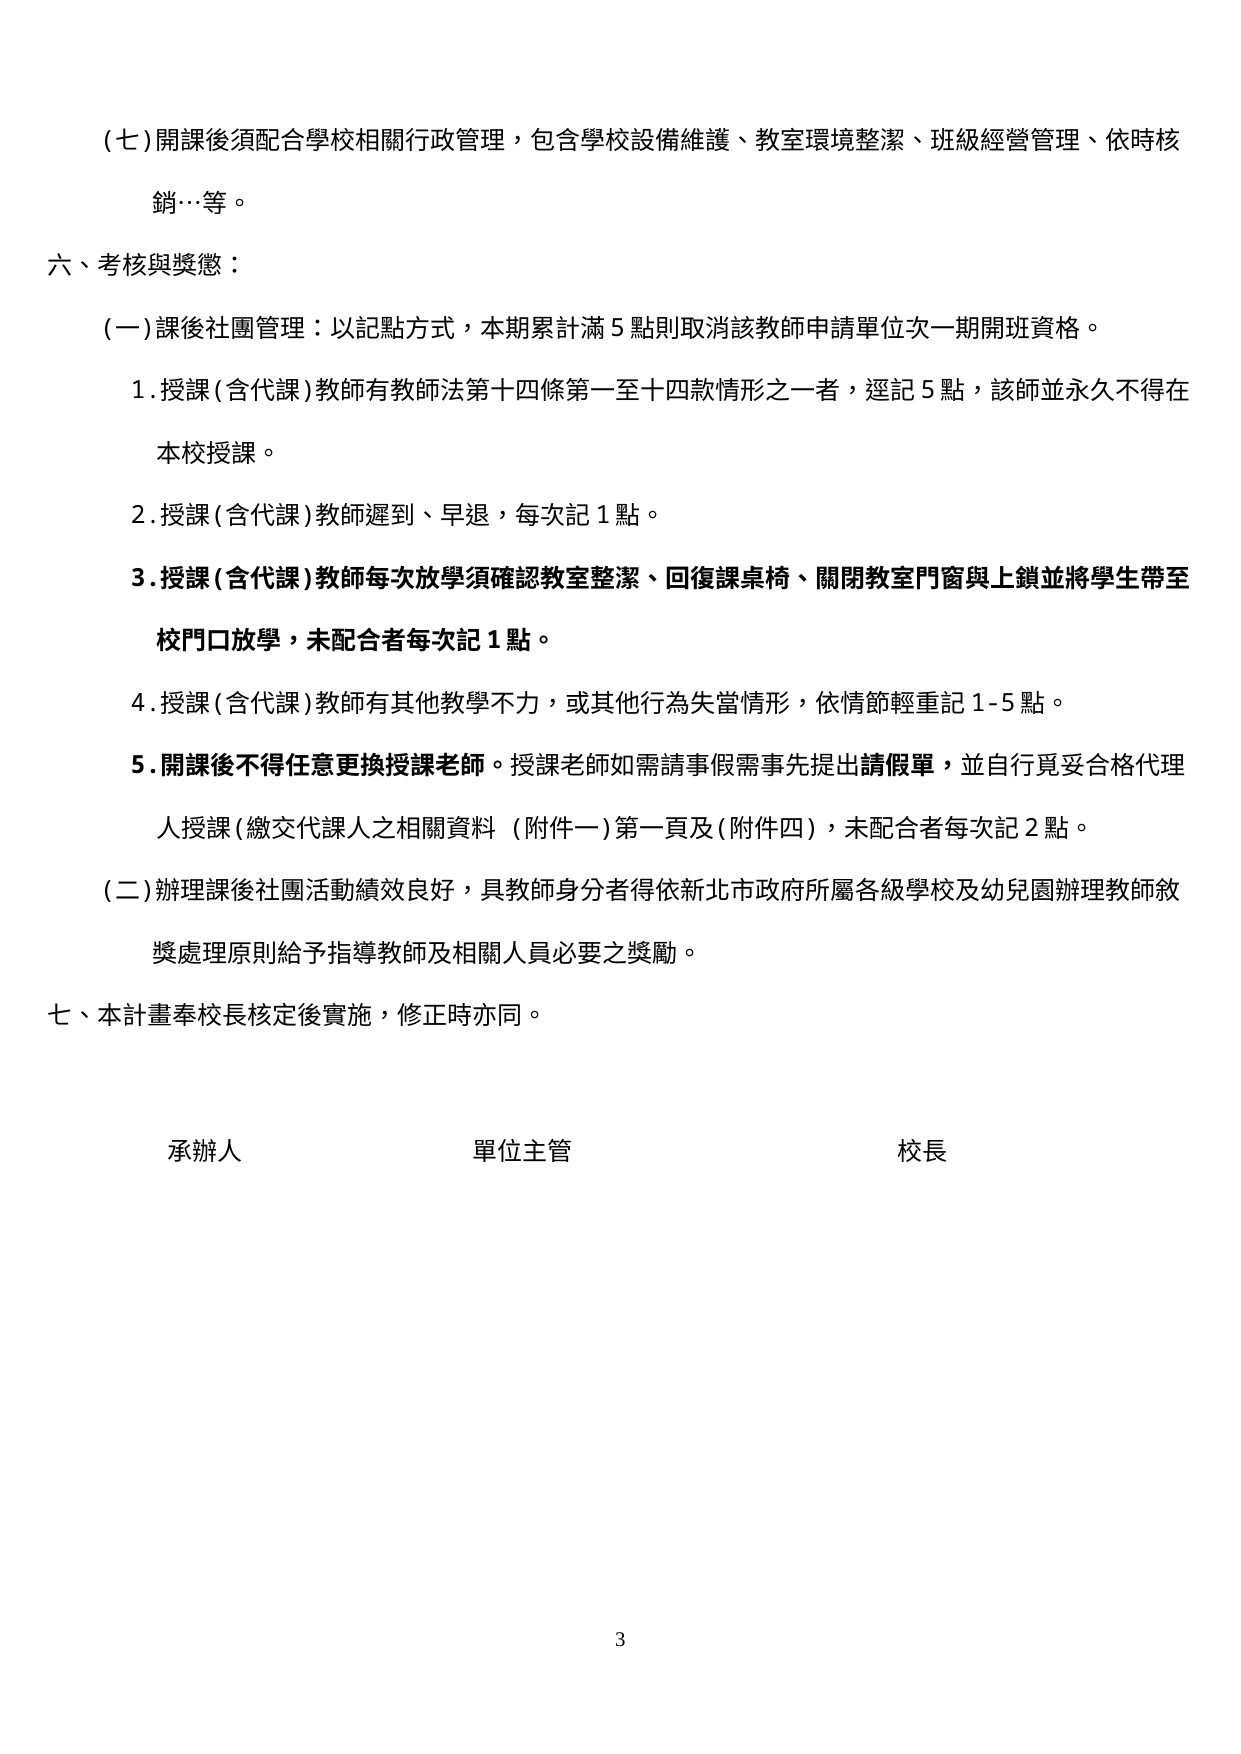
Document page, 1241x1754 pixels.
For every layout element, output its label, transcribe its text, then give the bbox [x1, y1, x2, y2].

text 六、考核與獎懲： [47, 233, 1193, 295]
text (七)開課後須配合學校相關行政管理，包含學校設備維護、教室環境整潔、班級經營管理、依時核銷…等。 [100, 108, 1193, 233]
text 4.授課(含代課)教師有其他教學不力，或其他行為失當情形，依情節輕重記1-5點。 [130, 670, 1193, 733]
text 1.授課(含代課)教師有教師法第十四條第一至十四款情形之一者，逕記5點，該師並永久不得在本校授課。 [130, 358, 1193, 483]
text 5.開課後不得任意更換授課老師。授課老師如需請事假需事先提出請假單，並自行覓妥合格代理人授課(繳交代課人之相關資料 (附件一)第一頁及(附件四)，未配合者每次記2點。 [130, 733, 1193, 858]
text 2.授課(含代課)教師遲到、早退，每次記1點。 [130, 483, 1193, 545]
text 七、本計畫奉校長核定後實施，修正時亦同。 [47, 983, 1193, 1045]
text (一)課後社團管理：以記點方式，本期累計滿5點則取消該教師申請單位次一期開班資格。 [100, 295, 1193, 358]
text 承辦人 單位主管 校長 [47, 1108, 1193, 1170]
text 3.授課(含代課)教師每次放學須確認教室整潔、回復課桌椅、關閉教室門窗與上鎖並將學生帶至校門口放學，未配合者每次記1點。 [130, 545, 1193, 670]
text (二)辦理課後社團活動績效良好，具教師身分者得依新北市政府所屬各級學校及幼兒園辦理教師敘獎處理原則給予指導教師及相關人員必要之獎勵。 [100, 858, 1193, 983]
